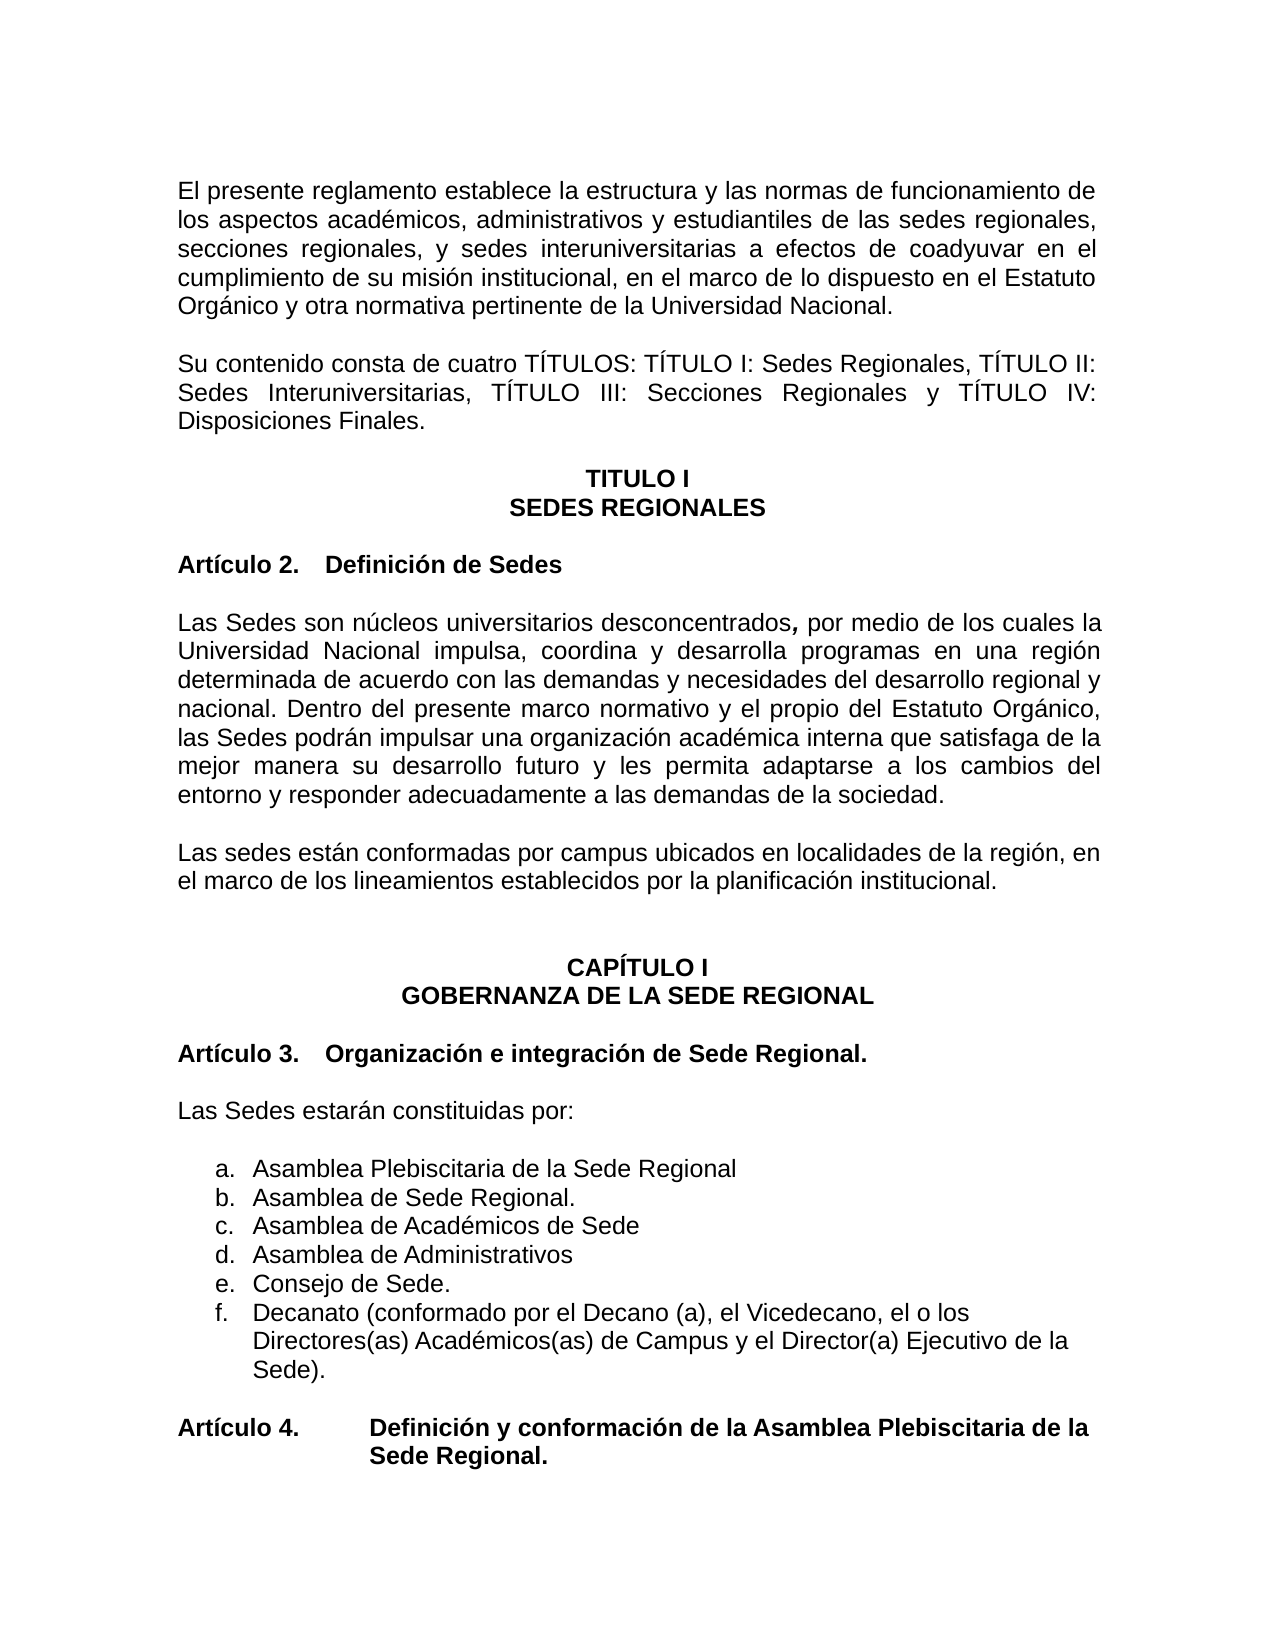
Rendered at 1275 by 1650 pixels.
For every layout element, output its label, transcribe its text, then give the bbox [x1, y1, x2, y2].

list Consejo de Sede. [215, 1269, 1098, 1298]
list Asamblea de Académicos de Sede [215, 1211, 1098, 1240]
list Decanato (conformado por el Decano (a), el Vicedecano, el o los Directores(as) Académicos(as) de Campus y el Director(a) Ejecutivo de la Sede). [215, 1298, 1098, 1384]
list Asamblea de Sede Regional. [215, 1183, 1098, 1211]
subtitle Artículo 2. Definición de Sedes [177, 550, 1237, 579]
text CAPÍTULO I [177, 953, 1098, 981]
text Las Sedes son núcleos universitarios desconcentrados, por medio de los cuales la Universidad Nacional impulsa, coordina y desarrolla programas en una región determinada de acuerdo con las demandas y necesidades del desarrollo regional y nacional. Dentro del presente marco normativo y el propio del Estatuto Orgánico, las Sedes podrán impulsar una organización académica interna que satisfaga de la mejor manera su desarrollo futuro y les permita adaptarse a los cambios del entorno y responder adecuadamente a las demandas de la sociedad. [177, 608, 1102, 809]
text Artículo 4. Definición y conformación de la Asamblea Plebiscitaria de la Sede Regional. [177, 1413, 1098, 1470]
list Asamblea Plebiscitaria de la Sede Regional [215, 1154, 1098, 1183]
list Asamblea de Administrativos [215, 1240, 1098, 1269]
text Su contenido consta de cuatro TÍTULOS: TÍTULO I: Sedes Regionales, TÍTULO II: Sedes Interuniversitarias, TÍTULO III: Secciones Regionales y TÍTULO IV: Disposiciones Finales. [177, 349, 1098, 435]
text Artículo 3. Organización e integración de Sede Regional. [177, 1039, 1098, 1068]
text SEDES REGIONALES [177, 493, 1098, 521]
text TITULO I [177, 464, 1098, 493]
text GOBERNANZA DE LA SEDE REGIONAL [177, 981, 1098, 1010]
text Las Sedes estarán constituidas por: [177, 1096, 1098, 1125]
text El presente reglamento establece la estructura y las normas de funcionamiento de los aspectos académicos, administrativos y estudiantiles de las sedes regionales, secciones regionales, y sedes interuniversitarias a efectos de coadyuvar en el cumplimiento de su misión institucional, en el marco de lo dispuesto en el Estatuto Orgánico y otra normativa pertinente de la Universidad Nacional. [177, 176, 1098, 320]
text Las sedes están conformadas por campus ubicados en localidades de la región, en el marco de los lineamientos establecidos por la planificación institucional. [177, 838, 1102, 895]
